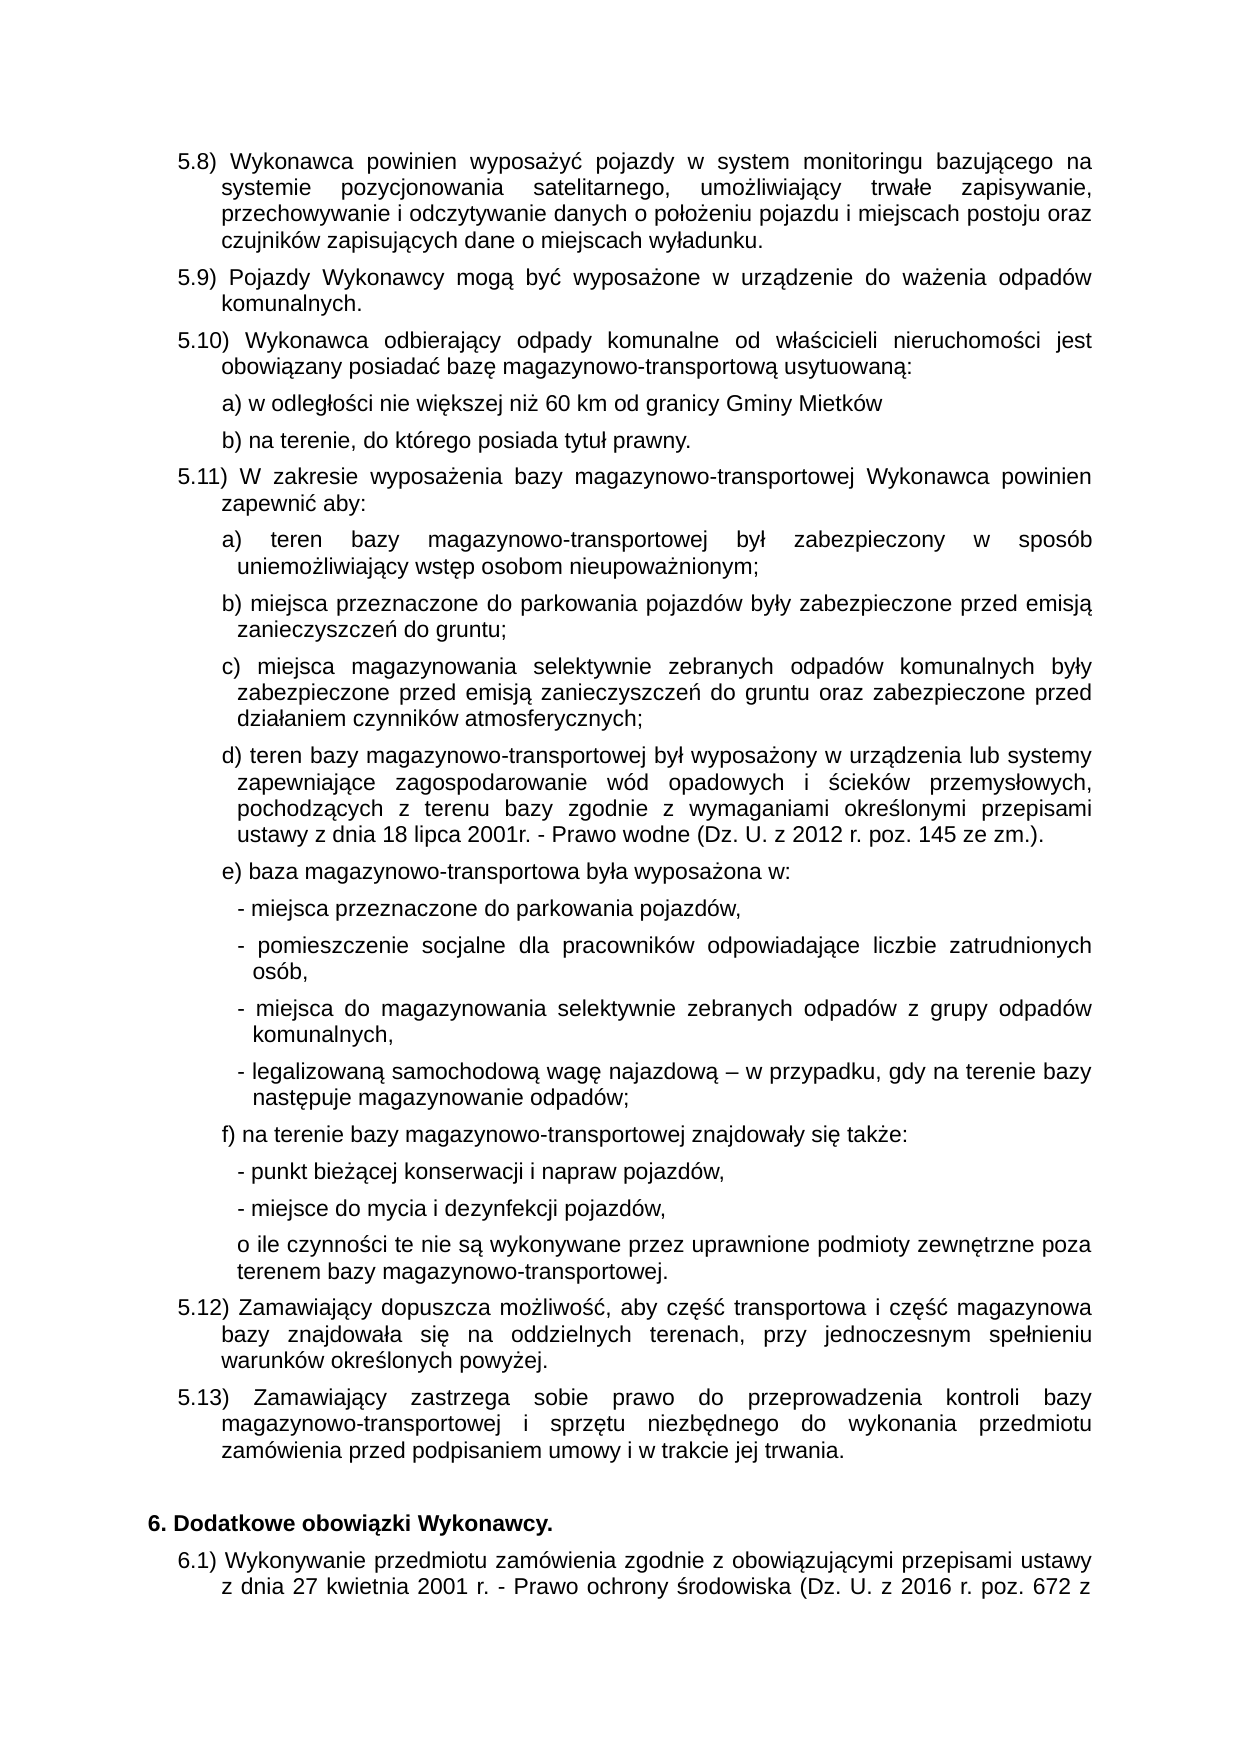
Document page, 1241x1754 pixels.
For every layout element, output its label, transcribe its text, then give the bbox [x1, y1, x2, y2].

text 6.1) Wykonywanie przedmiotu zamówienia zgodnie z obowiązującymi przepisami ustawy z dnia 27 kwietnia 2001 r. - Prawo ochrony środowiska (Dz. U. z 2016 r. poz. 672 z [177, 1547, 1092, 1599]
text - punkt bieżącej konserwacji i napraw pojazdów, [237, 1158, 1092, 1184]
text - miejsca przeznaczone do parkowania pojazdów, [237, 895, 1092, 921]
text 5.11) W zakresie wyposażenia bazy magazynowo-transportowej Wykonawca powinien zapewnić aby: [177, 463, 1092, 516]
text b) miejsca przeznaczone do parkowania pojazdów były zabezpieczone przed emisją zanieczyszczeń do gruntu; [222, 589, 1092, 642]
text d) teren bazy magazynowo-transportowej był wyposażony w urządzenia lub systemy zapewniające zagospodarowanie wód opadowych i ścieków przemysłowych, pochodzących z terenu bazy zgodnie z wymaganiami określonymi przepisami ustawy z dnia 18 lipca 2001r. - Prawo wodne (Dz. U. z 2012 r. poz. 145 ze zm.). [222, 742, 1092, 848]
text 5.8) Wykonawca powinien wyposażyć pojazdy w system monitoringu bazującego na systemie pozycjonowania satelitarnego, umożliwiający trwałe zapisywanie, przechowywanie i odczytywanie danych o położeniu pojazdu i miejscach postoju oraz czujników zapisujących dane o miejscach wyładunku. [177, 148, 1092, 253]
text b) na terenie, do którego posiada tytuł prawny. [222, 427, 1092, 453]
text - pomieszczenie socjalne dla pracowników odpowiadające liczbie zatrudnionych osób, [237, 932, 1092, 984]
text a) w odległości nie większej niż 60 km od granicy Gminy Mietków [222, 390, 1092, 416]
text 6. Dodatkowe obowiązki Wykonawcy. [148, 1510, 1092, 1536]
text - miejsce do mycia i dezynfekcji pojazdów, [237, 1194, 1092, 1221]
text 5.9) Pojazdy Wykonawcy mogą być wyposażone w urządzenie do ważenia odpadów komunalnych. [177, 263, 1092, 316]
text c) miejsca magazynowania selektywnie zebranych odpadów komunalnych były zabezpieczone przed emisją zanieczyszczeń do gruntu oraz zabezpieczone przed działaniem czynników atmosferycznych; [222, 653, 1092, 732]
text a) teren bazy magazynowo-transportowej był zabezpieczony w sposób uniemożliwiający wstęp osobom nieupoważnionym; [222, 526, 1092, 579]
text 5.13) Zamawiający zastrzega sobie prawo do przeprowadzenia kontroli bazy magazynowo-transportowej i sprzętu niezbędnego do wykonania przedmiotu zamówienia przed podpisaniem umowy i w trakcie jej trwania. [177, 1384, 1092, 1463]
text 5.10) Wykonawca odbierający odpady komunalne od właścicieli nieruchomości jest obowiązany posiadać bazę magazynowo-transportową usytuowaną: [177, 327, 1092, 379]
text - legalizowaną samochodową wagę najazdową – w przypadku, gdy na terenie bazy następuje magazynowanie odpadów; [237, 1058, 1092, 1111]
text e) baza magazynowo-transportowa była wyposażona w: [222, 858, 1092, 884]
text - miejsca do magazynowania selektywnie zebranych odpadów z grupy odpadów komunalnych, [237, 995, 1092, 1047]
text f) na terenie bazy magazynowo-transportowej znajdowały się także: [222, 1121, 1092, 1147]
text o ile czynności te nie są wykonywane przez uprawnione podmioty zewnętrzne poza terenem bazy magazynowo-transportowej. [237, 1231, 1092, 1284]
text 5.12) Zamawiający dopuszcza możliwość, aby część transportowa i część magazynowa bazy znajdowała się na oddzielnych terenach, przy jednoczesnym spełnieniu warunków określonych powyżej. [177, 1294, 1092, 1373]
